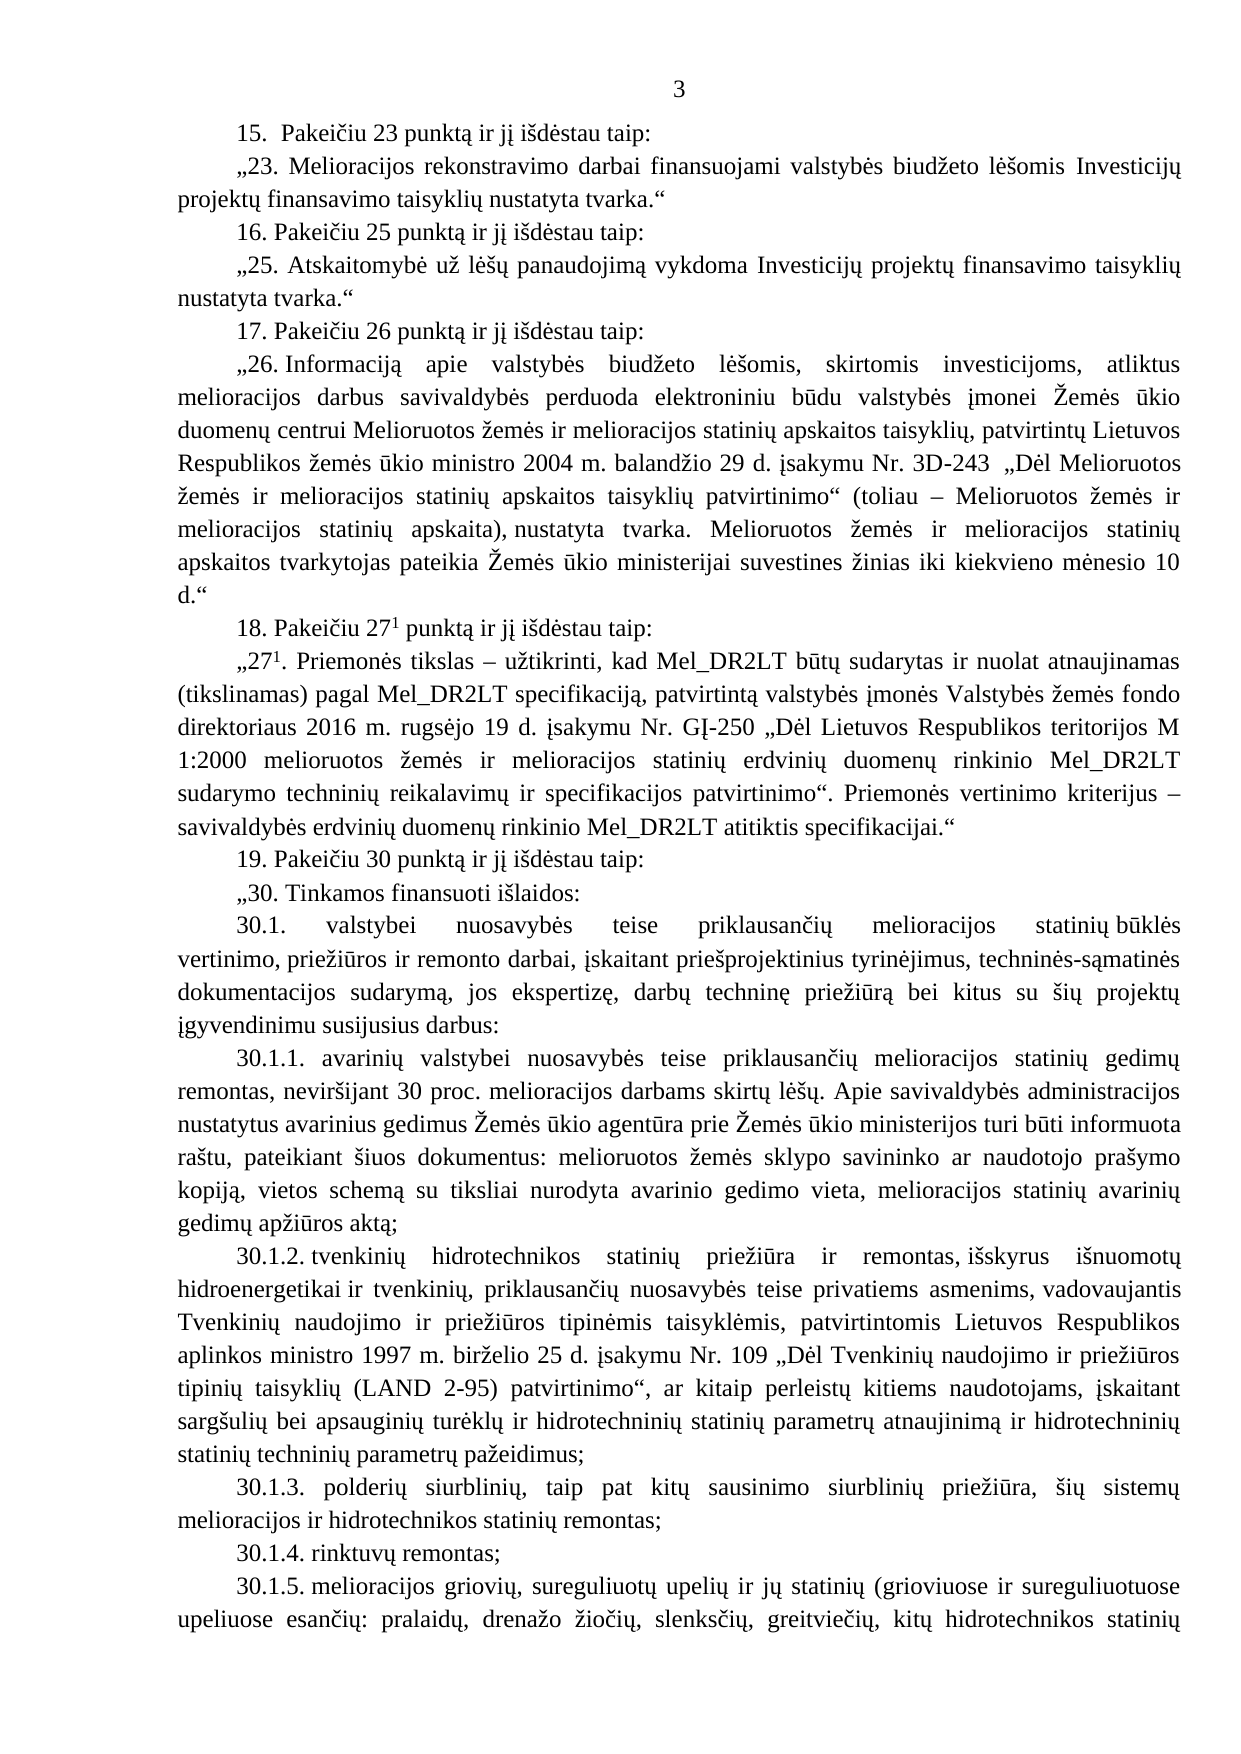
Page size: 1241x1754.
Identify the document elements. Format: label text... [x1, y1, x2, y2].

text „23. Melioracijos rekonstravimo darbai finansuojami valstybės biudžeto lėšomis Investicijų projektų finansavimo taisyklių nustatyta tvarka.“ [177, 151, 1181, 213]
text „271. Priemonės tikslas – užtikrinti, kad Mel_DR2LT būtų sudarytas ir nuolat atnaujinamas (tikslinamas) pagal Mel_DR2LT specifikaciją, patvirtintą valstybės įmonės Valstybės žemės fondo direktoriaus 2016 m. rugsėjo 19 d. įsakymu Nr. GĮ-250 „Dėl Lietuvos Respublikos teritorijos M 1:2000 melioruotos žemės ir melioracijos statinių erdvinių duomenų rinkinio Mel_DR2LT sudarymo techninių reikalavimų ir specifikacijos patvirtinimo“. Priemonės vertinimo kriterijus – savivaldybės erdvinių duomenų rinkinio Mel_DR2LT atitiktis specifikacijai.“ [177, 646, 1181, 840]
text 19. Pakeičiu 30 punktą ir jį išdėstau taip: [177, 844, 1181, 873]
text 30.1.2. tvenkinių hidrotechnikos statinių priežiūra ir remontas, išskyrus išnuomotų hidroenergetikai ir tvenkinių, priklausančių nuosavybės teise privatiems asmenims, vadovaujantis Tvenkinių naudojimo ir priežiūros tipinėmis taisyklėmis, patvirtintomis Lietuvos Respublikos aplinkos ministro 1997 m. birželio 25 d. įsakymu Nr. 109 „Dėl Tvenkinių naudojimo ir priežiūros tipinių taisyklių (LAND 2-95) patvirtinimo“, ar kitaip perleistų kitiems naudotojams, įskaitant sargšulių bei apsauginių turėklų ir hidrotechninių statinių parametrų atnaujinimą ir hidrotechninių statinių techninių parametrų pažeidimus; [177, 1241, 1181, 1468]
text 15. Pakeičiu 23 punktą ir jį išdėstau taip: [177, 118, 1181, 147]
text 17. Pakeičiu 26 punktą ir jį išdėstau taip: [177, 316, 1181, 345]
text 30.1.1. avarinių valstybei nuosavybės teise priklausančių melioracijos statinių gedimų remontas, neviršijant 30 proc. melioracijos darbams skirtų lėšų. Apie savivaldybės administracijos nustatytus avarinius gedimus Žemės ūkio agentūra prie Žemės ūkio ministerijos turi būti informuota raštu, pateikiant šiuos dokumentus: melioruotos žemės sklypo savininko ar naudotojo prašymo kopiją, vietos schemą su tiksliai nurodyta avarinio gedimo vieta, melioracijos statinių avarinių gedimų apžiūros aktą; [177, 1043, 1181, 1237]
text 30.1.4. rinktuvų remontas; [177, 1538, 1181, 1567]
text 30.1.5. melioracijos griovių, sureguliuotų upelių ir jų statinių (grioviuose ir sureguliuotuose upeliuose esančių: pralaidų, drenažo žiočių, slenksčių, greitviečių, kitų hidrotechnikos statinių [177, 1571, 1181, 1633]
text 18. Pakeičiu 271 punktą ir jį išdėstau taip: [177, 613, 1181, 642]
text „25. Atskaitomybė už lėšų panaudojimą vykdoma Investicijų projektų finansavimo taisyklių nustatyta tvarka.“ [177, 250, 1181, 312]
text „30. Tinkamos finansuoti išlaidos: [177, 878, 1181, 906]
text „26. Informaciją apie valstybės biudžeto lėšomis, skirtomis investicijoms, atliktus melioracijos darbus savivaldybės perduoda elektroniniu būdu valstybės įmonei Žemės ūkio duomenų centrui Melioruotos žemės ir melioracijos statinių apskaitos taisyklių, patvirtintų Lietuvos Respublikos žemės ūkio ministro 2004 m. balandžio 29 d. įsakymu Nr. 3D‑243 „Dėl Melioruotos žemės ir melioracijos statinių apskaitos taisyklių patvirtinimo“ (toliau – Melioruotos žemės ir melioracijos statinių apskaita), nustatyta tvarka. Melioruotos žemės ir melioracijos statinių apskaitos tvarkytojas pateikia Žemės ūkio ministerijai suvestines žinias iki kiekvieno mėnesio 10 d.“ [177, 349, 1181, 609]
text 30.1.3. polderių siurblinių, taip pat kitų sausinimo siurblinių priežiūra, šių sistemų melioracijos ir hidrotechnikos statinių remontas; [177, 1472, 1181, 1534]
text 16. Pakeičiu 25 punktą ir jį išdėstau taip: [177, 217, 1181, 246]
text 30.1. valstybei nuosavybės teise priklausančių melioracijos statinių būklės vertinimo, priežiūros ir remonto darbai, įskaitant priešprojektinius tyrinėjimus, techninės-sąmatinės dokumentacijos sudarymą, jos ekspertizę, darbų techninę priežiūrą bei kitus su šių projektų įgyvendinimu susijusius darbus: [177, 911, 1181, 1038]
